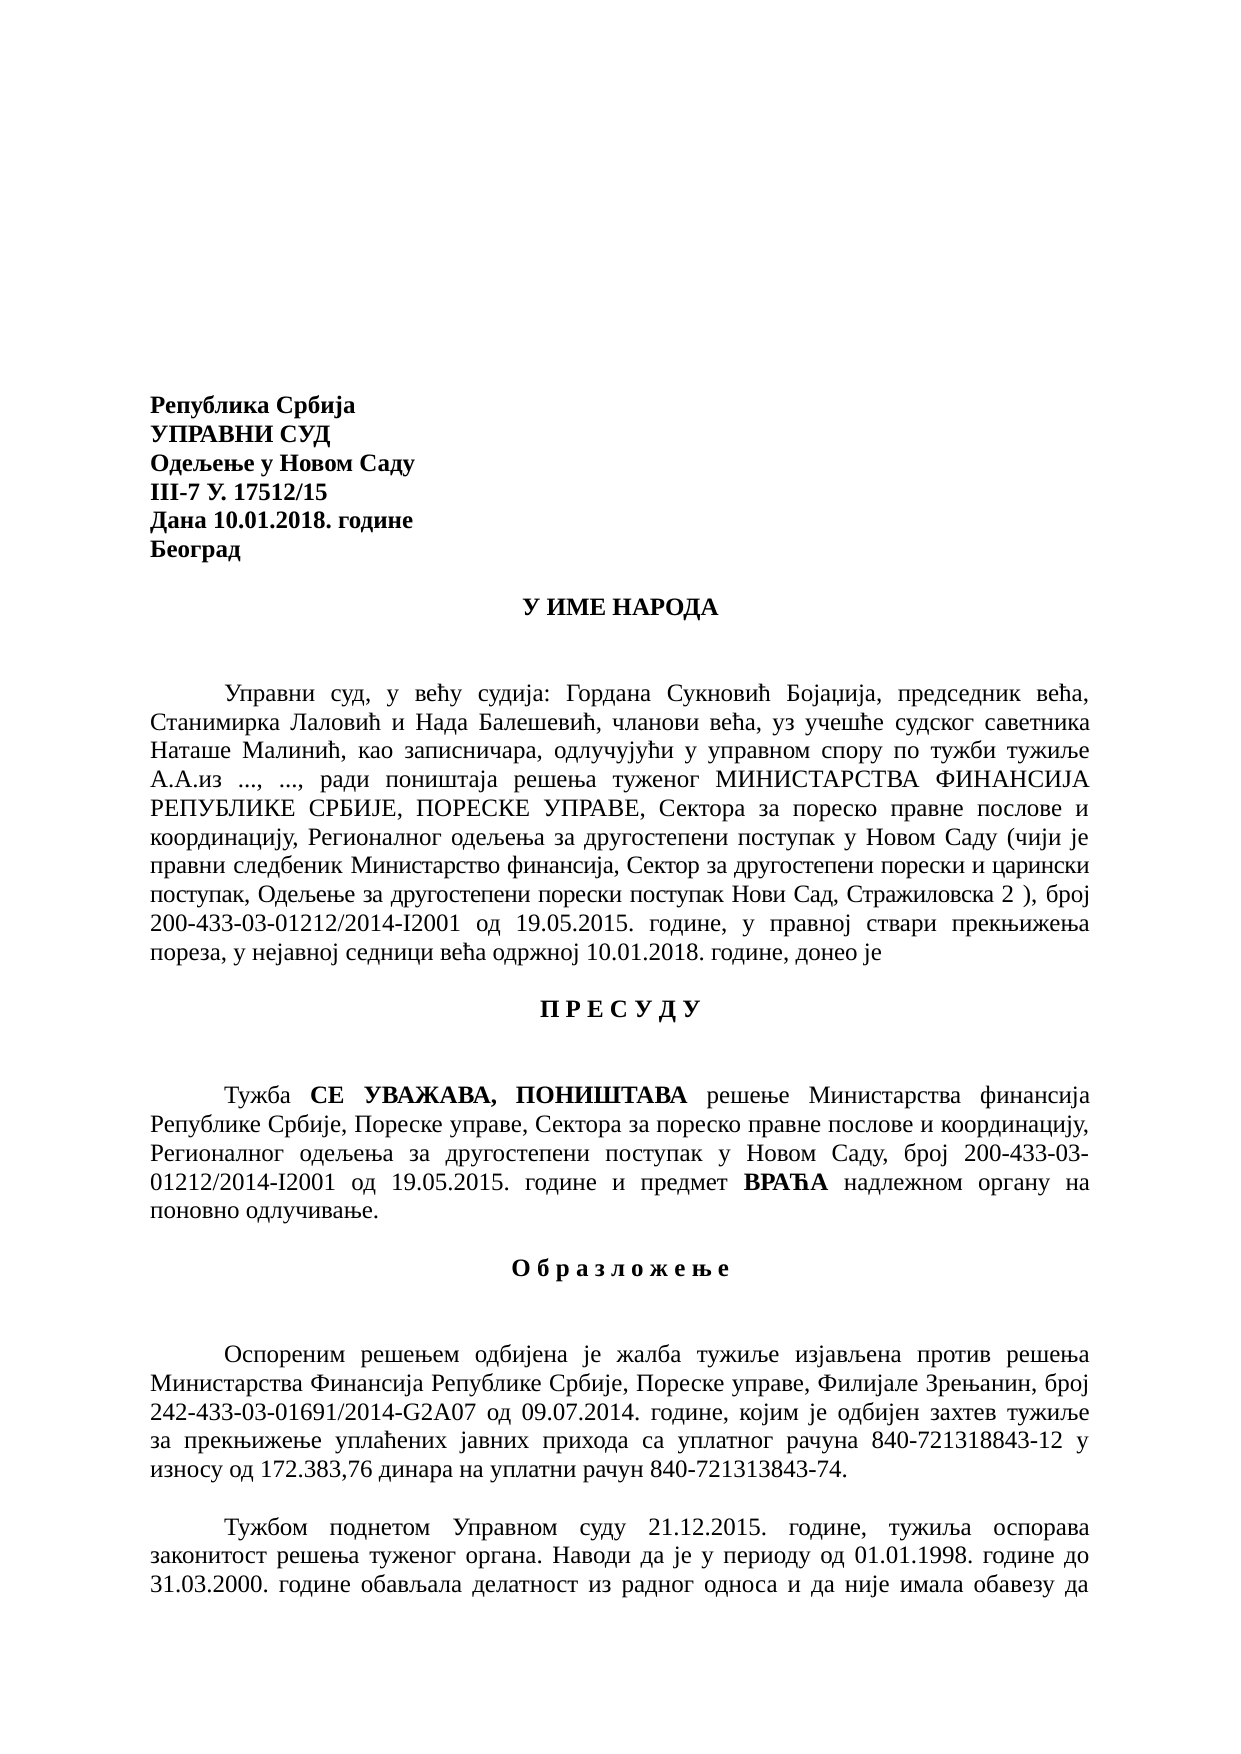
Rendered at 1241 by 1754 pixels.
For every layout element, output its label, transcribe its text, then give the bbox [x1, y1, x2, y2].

text УПРАВНИ СУД [150, 419, 1090, 448]
text Одељење у Новом Саду [150, 448, 1090, 477]
text Управни суд, у већу судија: Гордана Сукновић Бојаџија, председник већа, Станимирка Лаловић и Нада Балешевић, чланови већа, уз учешће судског саветника Наташе Малинић, као записничара, одлучујући у управном спору по тужби тужиље А.А.из ..., ..., ради поништаја решења туженог МИНИСТАРСТВА ФИНАНСИЈА РЕПУБЛИКЕ СРБИЈЕ, ПОРЕСКЕ УПРАВЕ, Сектора за пореско правне послове и координацију, Регионалног одељења за другостепени поступак у Новом Саду (чији је правни следбеник Министарство финансија, Сектор за другостепени порески и царински поступак, Одељење за другостепени порески поступак Нови Сад, Стражиловска 2 ), број 200-433-03-01212/2014-I2001 од 19.05.2015. године, у правној ствари прекњижења пореза, у нејавној седници већа одржној 10.01.2018. године, донео је [150, 678, 1090, 965]
text Оспореним решењем одбијена је жалба тужиље изјављена против решења Министарства Финансија Републике Србије, Пореске управе, Филијале Зрењанин, број 242-433-03-01691/2014-G2А07 од 09.07.2014. године, којим је одбијен захтев тужиље за прекњижење уплаћених јавних прихода са уплатног рачуна 840-721318843-12 у износу од 172.383,76 динара на уплатни рачун 840-721313843-74. [150, 1339, 1090, 1483]
text III-7 У. 17512/15 [150, 477, 1090, 505]
text Дана 10.01.2018. године [150, 505, 1090, 534]
text У ИМЕ НАРОДА [150, 592, 1090, 620]
text П Р Е С У Д У [150, 994, 1090, 1023]
text Тужбом поднетом Управном суду 21.12.2015. године, тужиља оспорава законитост решења туженог органа. Наводи да је у периоду од 01.01.1998. године до 31.03.2000. године обављала делатност из радног односа и да није имала обавезу да [150, 1512, 1090, 1598]
text Београд [150, 534, 1090, 563]
text Република Србија [150, 148, 1090, 419]
text Тужба СЕ УВАЖАВА, ПОНИШТАВА решење Министарства финансија Републике Србије, Пореске управе, Сектора за пореско правне послове и координацију, Регионалног одељења за другостепени поступак у Новом Саду, број 200-433-03-01212/2014-I2001 од 19.05.2015. године и предмет ВРАЋА надлежном органу на поновно одлучивање. [150, 1080, 1090, 1224]
text О б р а з л о ж е њ е [150, 1253, 1090, 1282]
